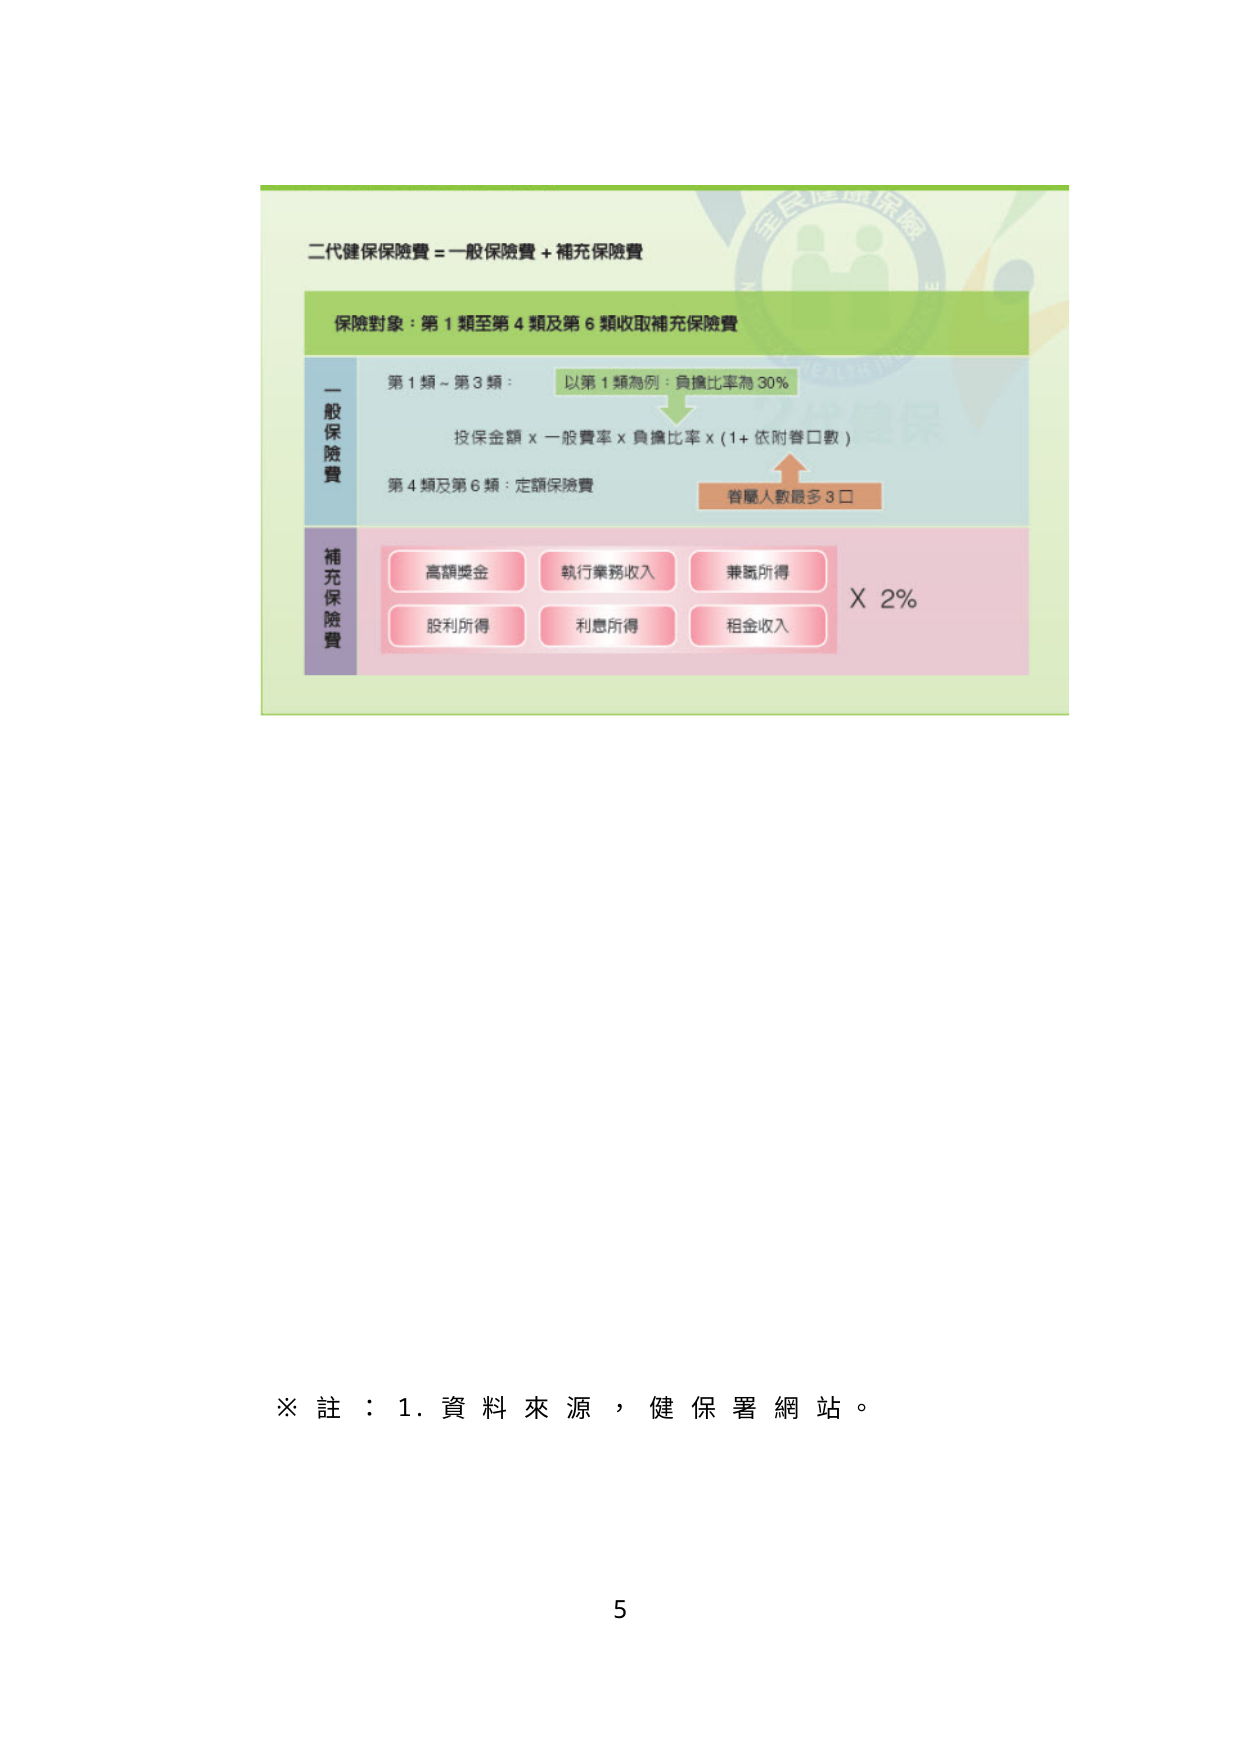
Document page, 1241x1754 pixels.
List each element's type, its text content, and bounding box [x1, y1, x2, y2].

text ※註：1.資料來源，健保署網站。 [256, 1365, 1058, 1427]
